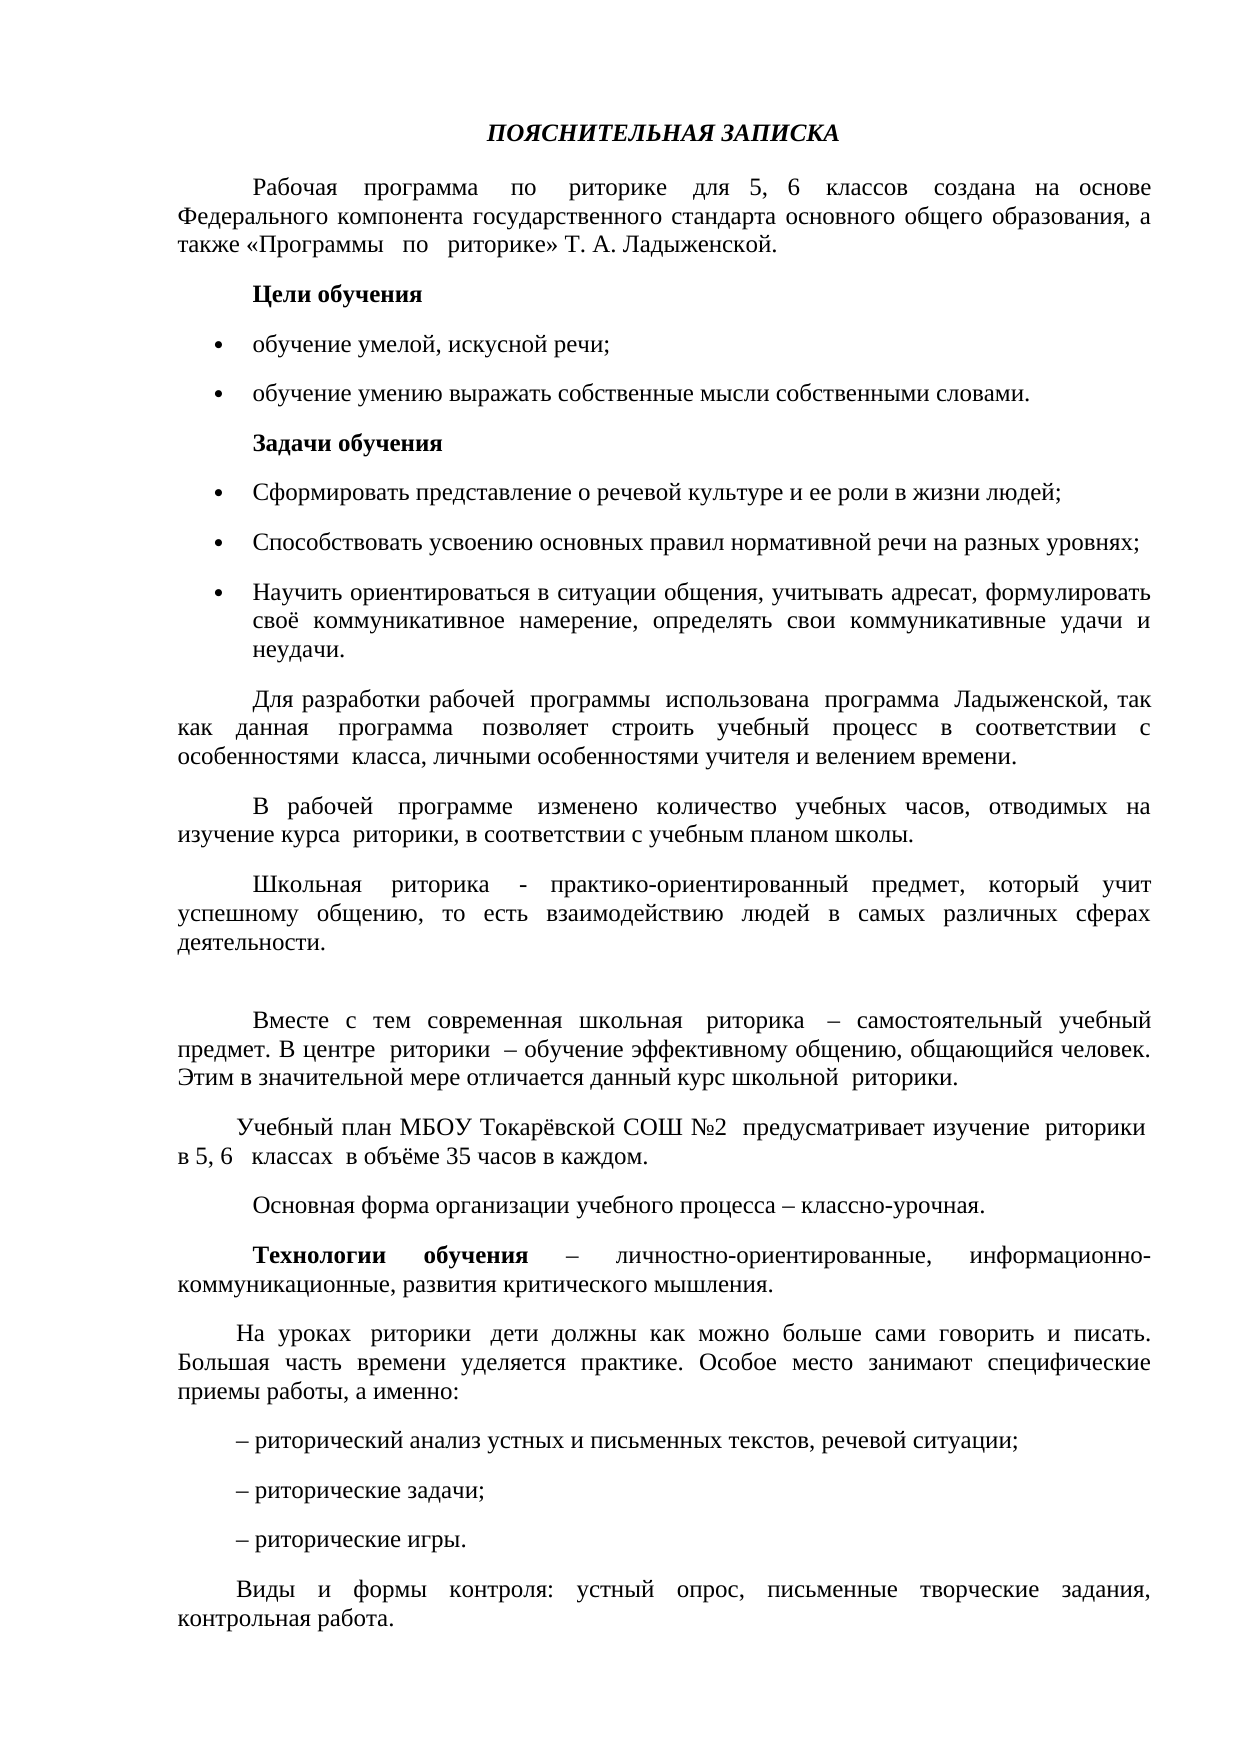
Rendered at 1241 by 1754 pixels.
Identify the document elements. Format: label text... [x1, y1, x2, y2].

text Учебный план МБОУ Токарёвской СОШ №2 предусматривает изучение риторики в 5, 6 классах в объёме 35 часов в каждом. [177, 1112, 1152, 1169]
text Вместе с тем современная школьная риторика – самостоятельный учебный предмет. В центре риторики – обучение эффективному общению, общающийся человек. Этим в значительной мере отличается данный курс школьной риторики. [177, 1005, 1152, 1091]
text В рабочей программе изменено количество учебных часов, отводимых на изучение курса риторики, в соответствии с учебным планом школы. [177, 791, 1152, 848]
text Основная форма организации учебного процесса – классно-урочная. [177, 1190, 1152, 1219]
text Для разработки рабочей программы использована программа Ладыженской, так как данная программа позволяет строить учебный процесс в соответствии с особенностями класса, личными особенностями учителя и велением времени. [177, 684, 1152, 770]
text – риторический анализ устных и письменных текстов, речевой ситуации; [177, 1425, 1152, 1454]
text Задачи обучения [177, 428, 1152, 457]
text – риторические задачи; [177, 1475, 1152, 1504]
list Сформировать представление о речевой культуре и ее роли в жизни людей; [215, 477, 1152, 506]
list обучение умению выражать собственные мысли собственными словами. [215, 378, 1152, 407]
text – риторические игры. [177, 1524, 1152, 1553]
list Способствовать усвоению основных правил нормативной речи на разных уровнях; [215, 527, 1152, 556]
text На уроках риторики дети должны как можно больше сами говорить и писать. Большая часть времени уделяется практике. Особое место занимают специфические приемы работы, а именно: [177, 1318, 1152, 1404]
text Школьная риторика - практико-ориентированный предмет, который учит успешному общению, то есть взаимодействию людей в самых различных сферах деятельности. [177, 869, 1152, 984]
text Виды и формы контроля: устный опрос, письменные творческие задания, контрольная работа. [177, 1574, 1152, 1632]
text Цели обучения [177, 279, 1152, 308]
list обучение умелой, искусной речи; [215, 329, 1152, 357]
text Рабочая программа по риторике для 5, 6 классов создана на основе Федерального компонента государственного стандарта основного общего образования, а также «Программы по риторике» Т. А. Ладыженской. [177, 172, 1152, 258]
text Технологии обучения – личностно-ориентированные, информационно-коммуникационные, развития критического мышления. [177, 1240, 1152, 1297]
text ПОЯСНИТЕЛЬНАЯ ЗАПИСКА [177, 118, 1152, 147]
list Научить ориентироваться в ситуации общения, учитывать адресат, формулировать своё коммуникативное намерение, определять свои коммуникативные удачи и неудачи. [215, 577, 1152, 663]
